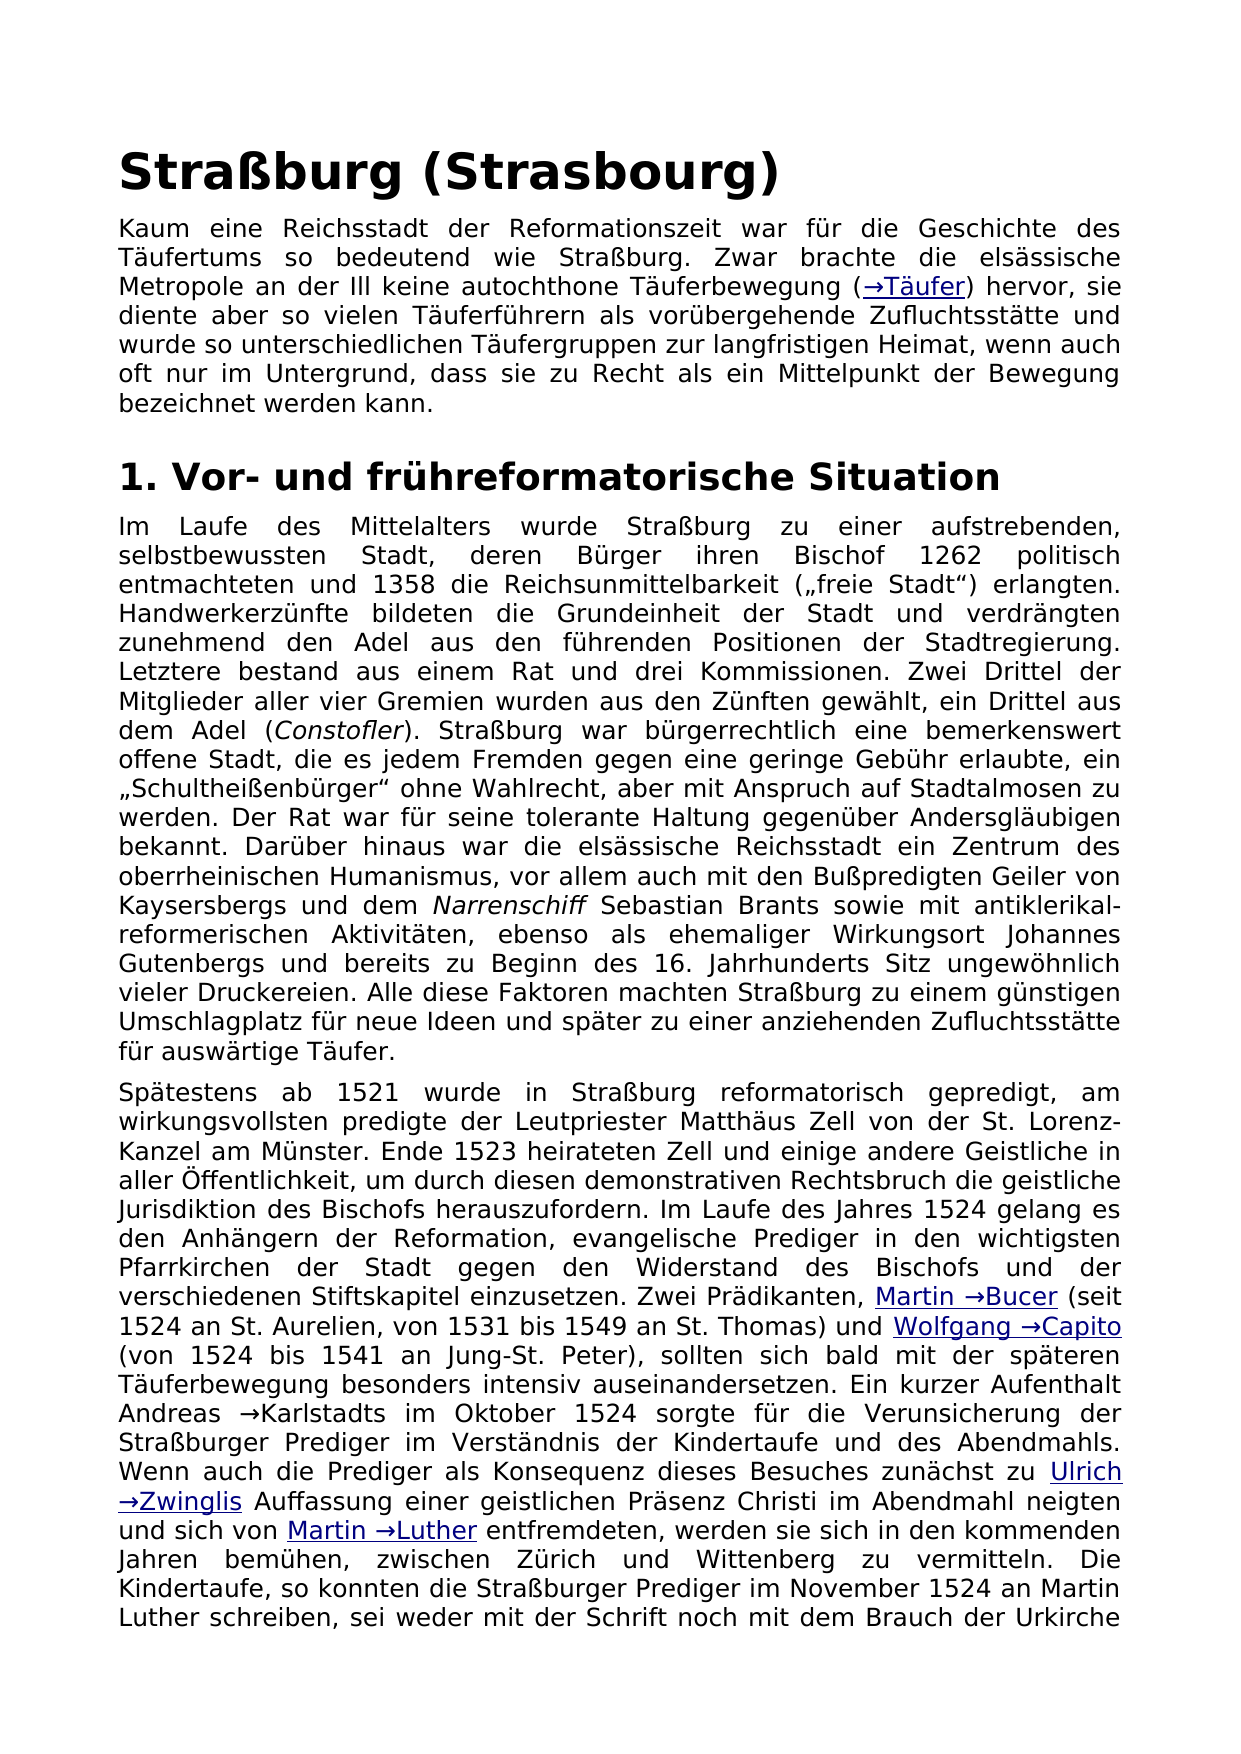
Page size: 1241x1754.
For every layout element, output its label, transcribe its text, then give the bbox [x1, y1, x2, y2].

subtitle Straßburg (Strasbourg) [118, 143, 1122, 201]
text Kaum eine Reichsstadt der Reformationszeit war für die Geschichte des Täufertums so bedeutend wie Straßburg. Zwar brachte die elsässische Metropole an der Ill keine autochthone Täuferbewegung (→Täufer) hervor, sie diente aber so vielen Täuferführern als vorübergehende Zufluchtsstätte und wurde so unterschiedlichen Täufergruppen zur langfristigen Heimat, wenn auch oft nur im Untergrund, dass sie zu Recht als ein Mittelpunkt der Bewegung bezeichnet werden kann. [118, 214, 1122, 418]
text Spätestens ab 1521 wurde in Straßburg reformatorisch gepredigt, am wirkungsvollsten predigte der Leutpriester Matthäus Zell von der St. Lorenz-Kanzel am Münster. Ende 1523 heirateten Zell und einige andere Geistliche in aller Öffentlichkeit, um durch diesen demonstrativen Rechtsbruch die geistliche Jurisdiktion des Bischofs herauszufordern. Im Laufe des Jahres 1524 gelang es den Anhängern der Reformation, evangelische Prediger in den wichtigsten Pfarrkirchen der Stadt gegen den Widerstand des Bischofs und der verschiedenen Stiftskapitel einzusetzen. Zwei Prädikanten, Martin →Bucer (seit 1524 an St. Aurelien, von 1531 bis 1549 an St. Thomas) und Wolfgang →Capito (von 1524 bis 1541 an Jung-St. Peter), sollten sich bald mit der späteren Täuferbewegung besonders intensiv auseinandersetzen. Ein kurzer Aufenthalt Andreas →Karlstadts im Oktober 1524 sorgte für die Verunsicherung der Straßburger Prediger im Verständnis der Kindertaufe und des Abendmahls. Wenn auch die Prediger als Konsequenz dieses Besuches zunächst zu Ulrich →Zwinglis Auffassung einer geistlichen Präsenz Christi im Abendmahl neigten und sich von Martin →Luther entfremdeten, werden sie sich in den kommenden Jahren bemühen, zwischen Zürich und Wittenberg zu vermitteln. Die Kindertaufe, so konnten die Straßburger Prediger im November 1524 an Martin Luther schreiben, sei weder mit der Schrift noch mit dem Brauch der Urkirche [118, 1078, 1122, 1632]
text Im Laufe des Mittelalters wurde Straßburg zu einer aufstrebenden, selbstbewussten Stadt, deren Bürger ihren Bischof 1262 politisch entmachteten und 1358 die Reichsunmittelbarkeit („freie Stadt“) erlangten. Handwerkerzünfte bildeten die Grundeinheit der Stadt und verdrängten zunehmend den Adel aus den führenden Positionen der Stadtregierung. Letztere bestand aus einem Rat und drei Kommissionen. Zwei Drittel der Mitglieder aller vier Gremien wurden aus den Zünften gewählt, ein Drittel aus dem Adel (Constofler). Straßburg war bürgerrechtlich eine bemerkenswert offene Stadt, die es jedem Fremden gegen eine geringe Gebühr erlaubte, ein „Schultheißenbürger“ ohne Wahlrecht, aber mit Anspruch auf Stadtalmosen zu werden. Der Rat war für seine tolerante Haltung gegenüber Andersgläubigen bekannt. Darüber hinaus war die elsässische Reichsstadt ein Zentrum des oberrheinischen Humanismus, vor allem auch mit den Bußpredigten Geiler von Kaysersbergs und dem Narrenschiff Sebastian Brants sowie mit antiklerikal-reformerischen Aktivitäten, ebenso als ehemaliger Wirkungsort Johannes Gutenbergs und bereits zu Beginn des 16. Jahrhunderts Sitz ungewöhnlich vieler Druckereien. Alle diese Faktoren machten Straßburg zu einem günstigen Umschlagplatz für neue Ideen und später zu einer anziehenden Zufluchtsstätte für auswärtige Täufer. [118, 512, 1122, 1066]
subtitle 1. Vor- und frühreformatorische Situation [118, 456, 1122, 499]
